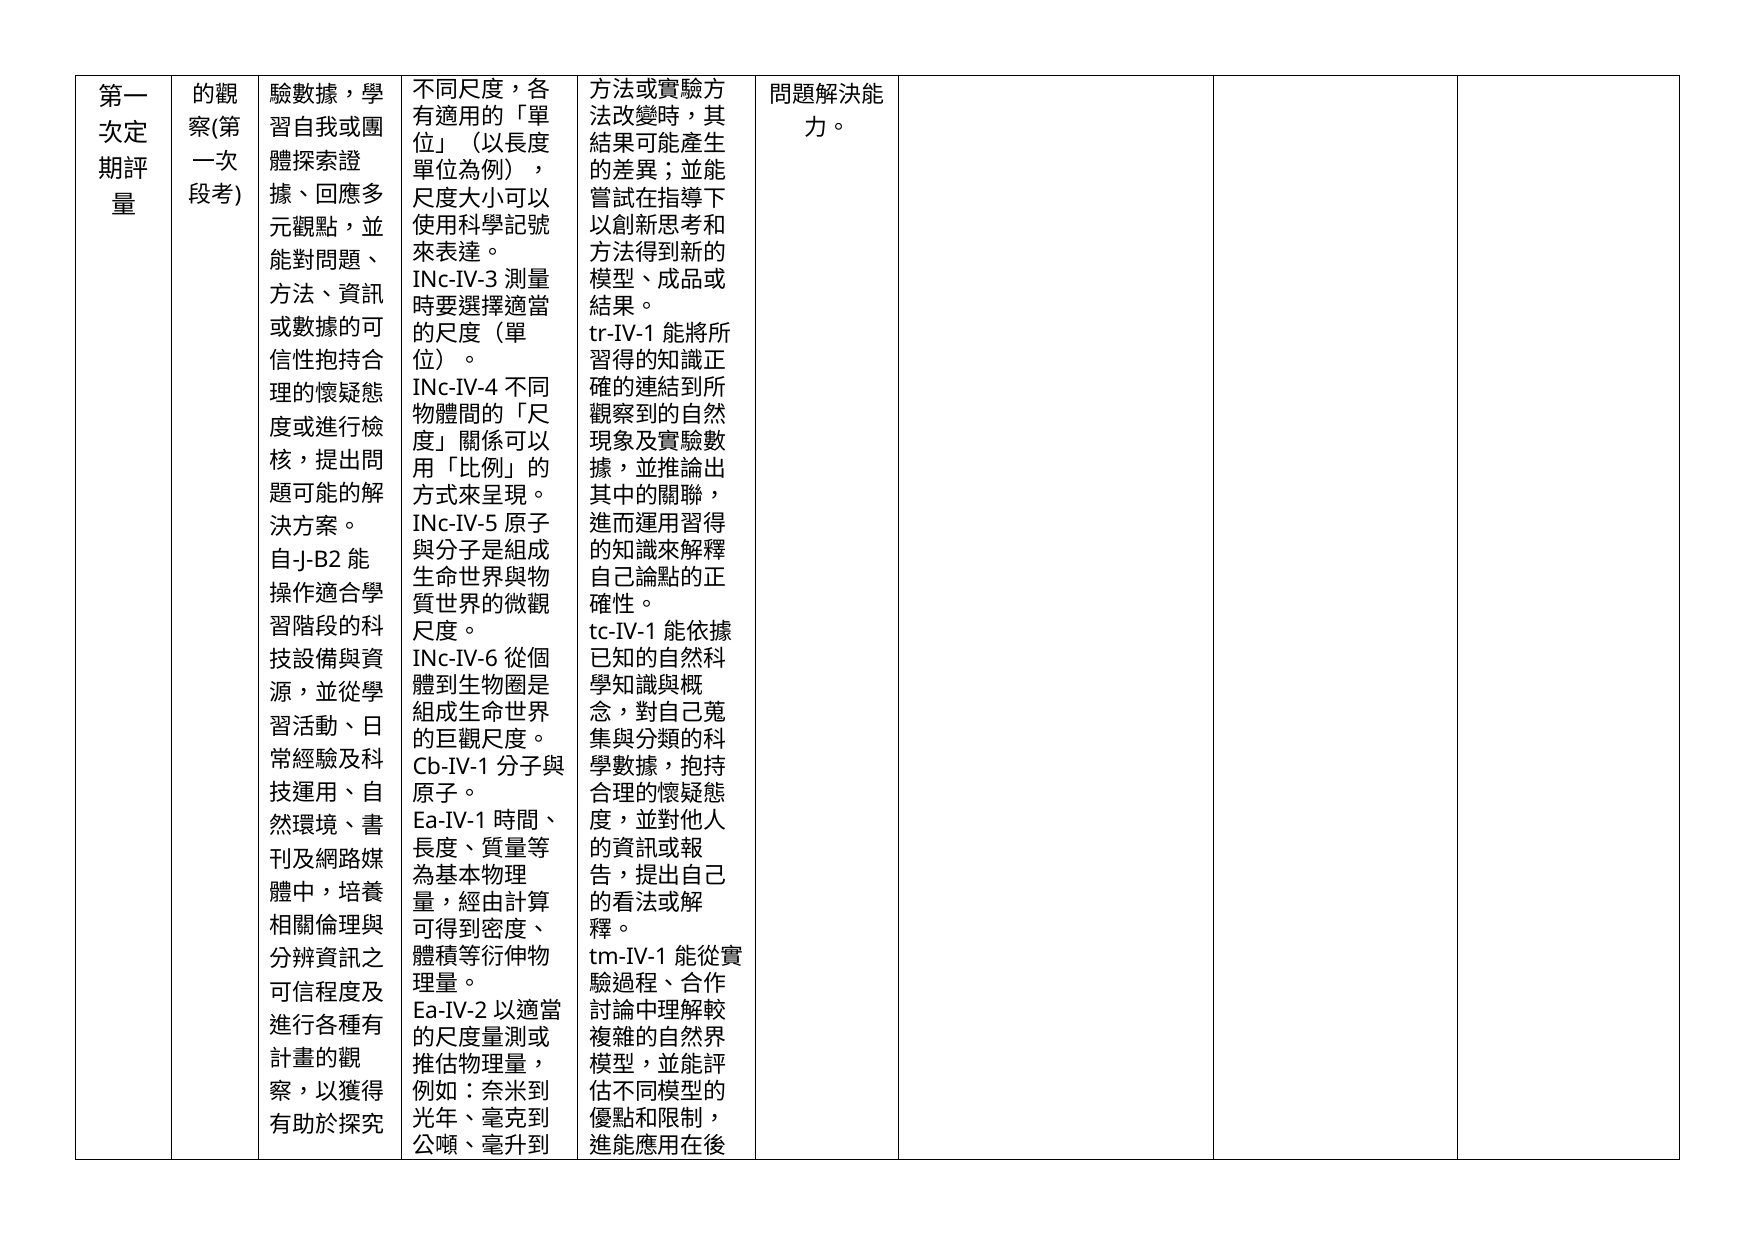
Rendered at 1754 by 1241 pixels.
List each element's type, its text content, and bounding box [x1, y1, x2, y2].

table_cell [899, 76, 1213, 1159]
table_cell 驗數據，學習自我或團體探索證據、回應多元觀點，並能對問題、方法、資訊或數據的可信性抱持合理的懷疑態度或進行檢核，提出問題可能的解決方案。 自-J-B2 能操作適合學習階段的科技設備與資源，並從學習活動、日常經驗及科技運用、自然環境、書刊及網路媒體中，培養相關倫理與分辨資訊之可信程度及進行各種有計畫的觀察，以獲得有助於探究 [259, 76, 401, 1159]
table_cell 問題解決能力。 [756, 76, 898, 1159]
table_cell 第一次定期評量 [76, 76, 171, 1159]
table_cell [1214, 76, 1457, 1159]
table_cell 方法或實驗方法改變時，其結果可能產生的差異；並能嘗試在指導下以創新思考和方法得到新的模型、成品或結果。 tr-IV-1 能將所習得的知識正確的連結到所觀察到的自然現象及實驗數據，並推論出其中的關聯，進而運用習得的知識來解釋自己論點的正確性。 tc-IV-1 能依據已知的自然科學知識與概念，對自己蒐集與分類的科學數據，抱持合理的懷疑態度，並對他人的資訊或報告，提出自己的看法或解釋。 tm-IV-1 能從實驗過程、合作討論中理解較複雜的自然界模型，並能評估不同模型的優點和限制，進能應用在後 [578, 76, 755, 1159]
table_cell 的觀察(第一次段考) [172, 76, 258, 1159]
table_cell [1458, 76, 1679, 1159]
table_cell 不同尺度，各有適用的「單位」（以長度單位為例），尺度大小可以使用科學記號來表達。 INc-IV-3 測量時要選擇適當的尺度（單位）。 INc-IV-4 不同物體間的「尺度」關係可以用「比例」的方式來呈現。 INc-IV-5 原子與分子是組成生命世界與物質世界的微觀尺度。 INc-IV-6 從個體到生物圈是組成生命世界的巨觀尺度。 Cb-IV-1 分子與原子。 Ea-IV-1 時間、長度、質量等為基本物理量，經由計算可得到密度、體積等衍伸物理量。 Ea-IV-2 以適當的尺度量測或推估物理量，例如：奈米到光年、毫克到公噸、毫升到 [402, 76, 577, 1159]
